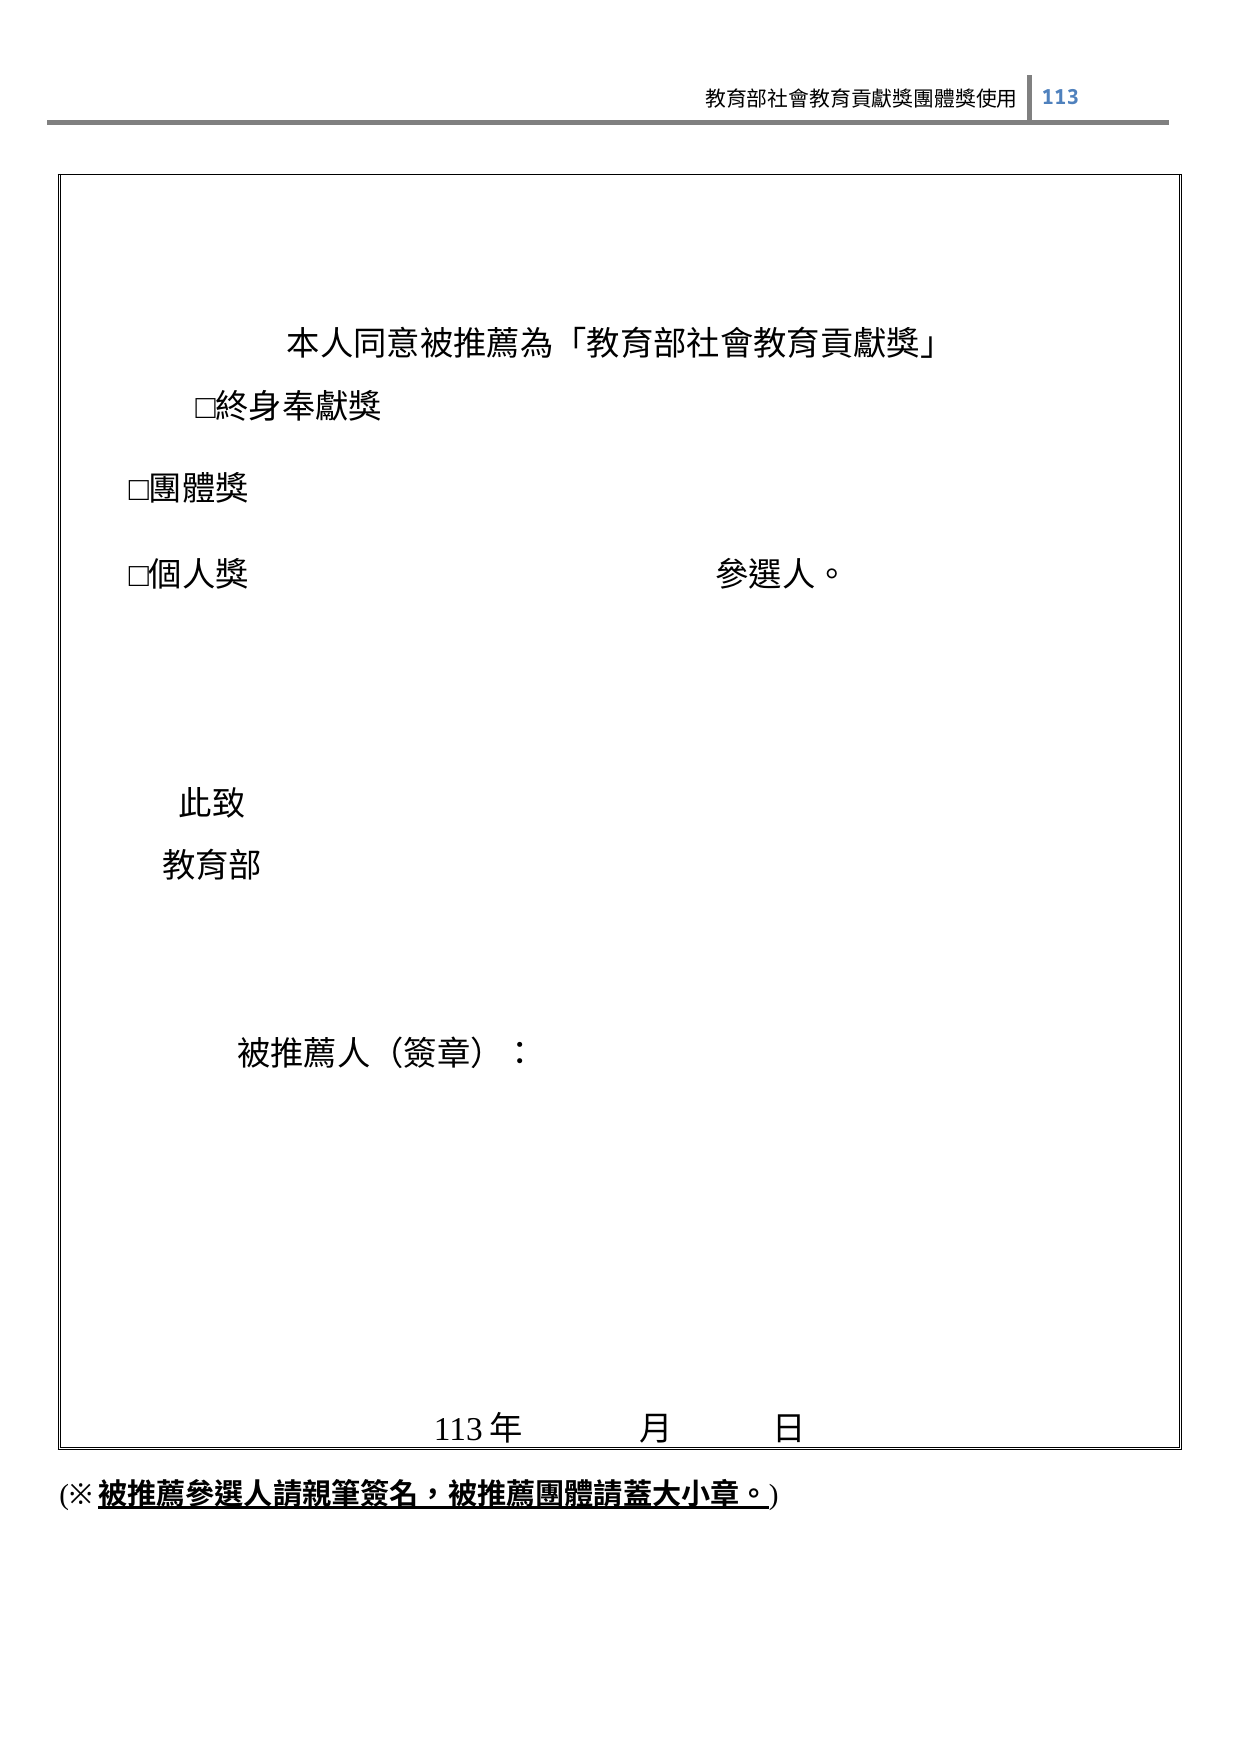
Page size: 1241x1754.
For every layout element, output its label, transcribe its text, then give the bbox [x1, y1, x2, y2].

text (※被推薦參選人請親筆簽名，被推薦團體請蓋大小章。) [59, 1450, 1181, 1512]
table_cell 本人同意被推薦為「教育部社會教育貢獻獎」 □終身奉獻獎 □團體獎 □個人獎 參選人。 此致 教育部 被推薦人（簽章）： 113年 月 日 [61, 175, 1179, 1447]
